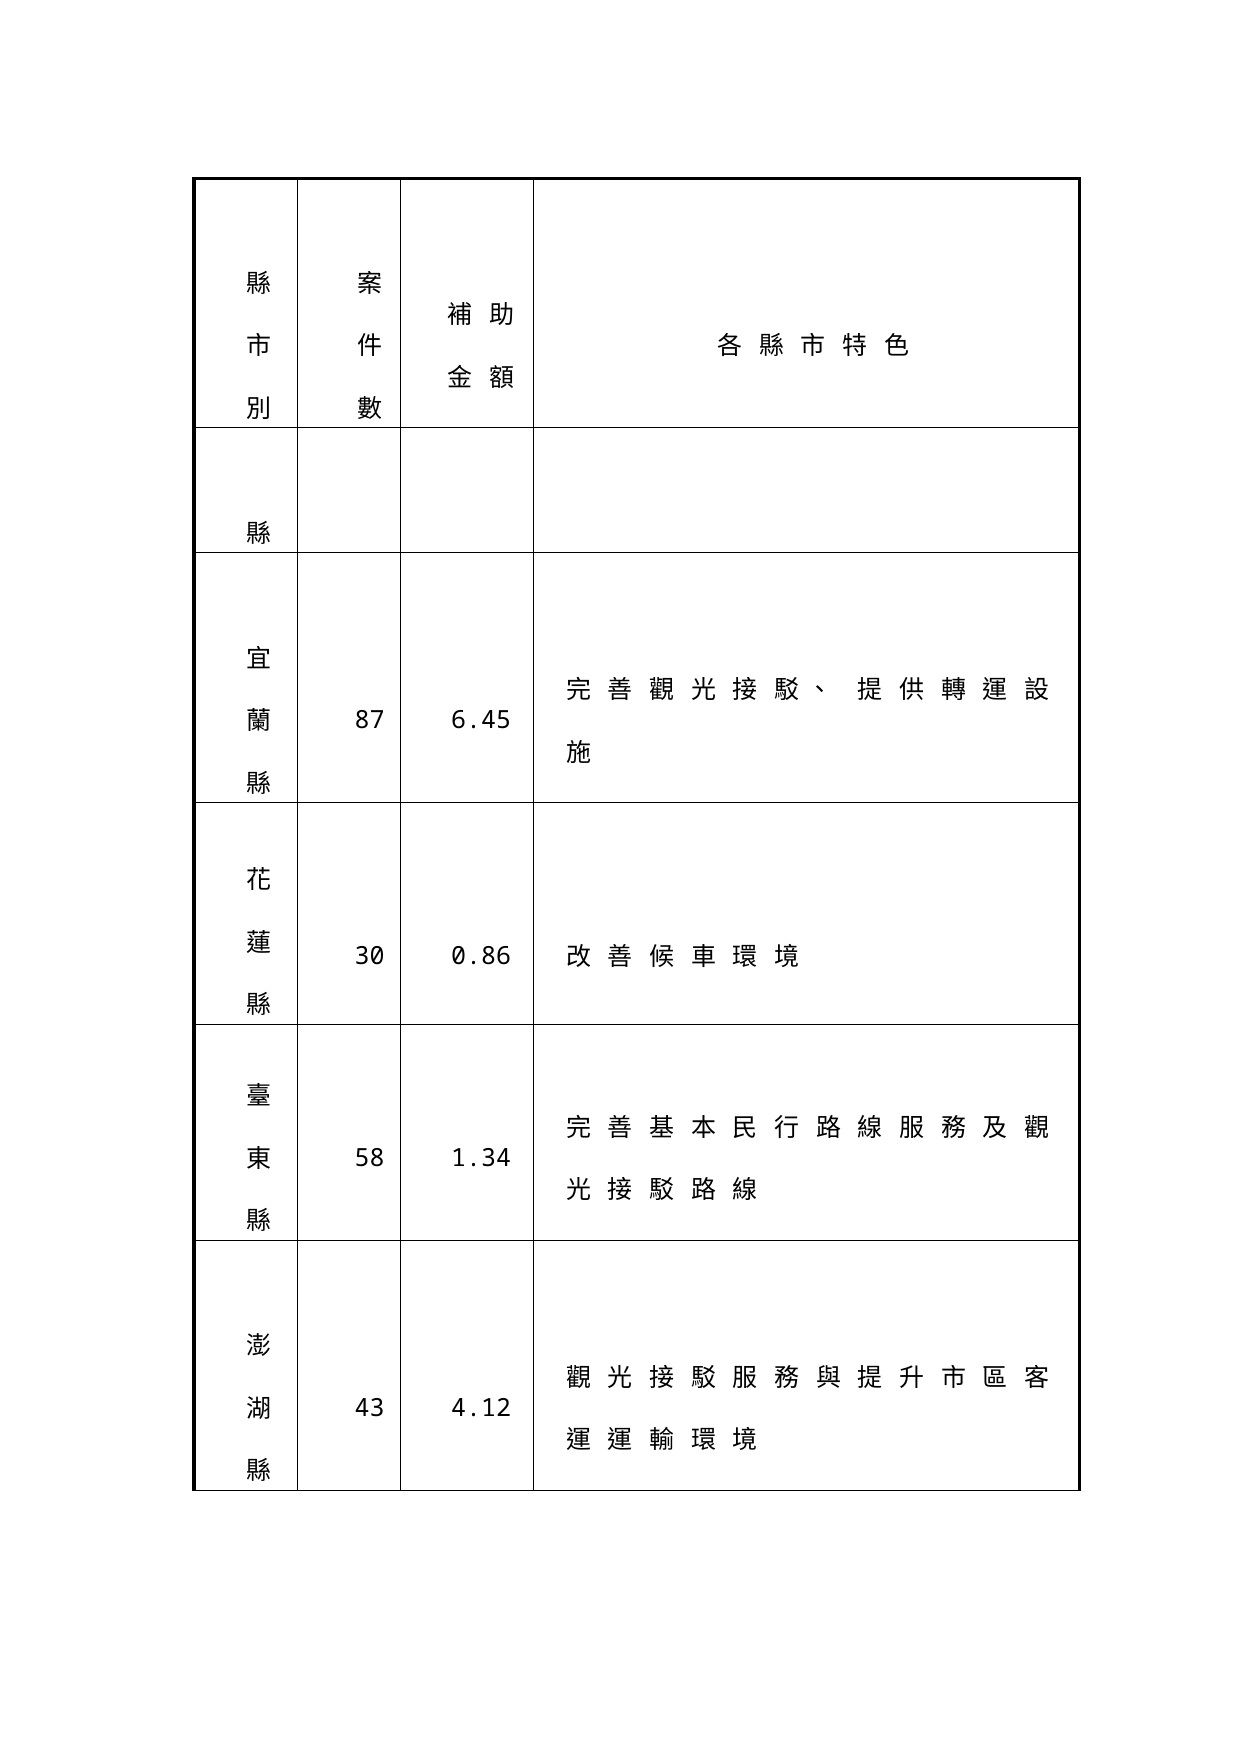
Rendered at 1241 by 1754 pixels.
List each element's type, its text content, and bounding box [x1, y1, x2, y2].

table_cell 宜蘭縣 [196, 553, 297, 802]
table_cell 改善候車環境 [534, 803, 1078, 1024]
table_cell 87 [298, 553, 400, 802]
table_cell 58 [298, 1025, 400, 1240]
table_cell [401, 428, 533, 552]
table_cell 花蓮縣 [196, 803, 297, 1024]
table_header 縣市別 [196, 180, 297, 427]
table_header 補助金額 [401, 180, 533, 427]
table_cell 完善基本民行路線服務及觀光接駁路線 [534, 1025, 1078, 1240]
table_cell 43 [298, 1241, 400, 1490]
table_cell 澎湖縣 [196, 1241, 297, 1490]
table_cell 4.12 [401, 1241, 533, 1490]
table_cell 完善觀光接駁、提供轉運設施 [534, 553, 1078, 802]
table_cell 觀光接駁服務與提升市區客運運輸環境 [534, 1241, 1078, 1490]
table_header 案件數 [298, 180, 400, 427]
table_cell 臺東縣 [196, 1025, 297, 1240]
table_cell 0.86 [401, 803, 533, 1024]
table_cell [298, 428, 400, 552]
table_cell 30 [298, 803, 400, 1024]
table_cell 1.34 [401, 1025, 533, 1240]
table_header 各縣市特色 [534, 180, 1078, 427]
table_cell 6.45 [401, 553, 533, 802]
table_cell [534, 428, 1078, 552]
table_cell 縣 [196, 428, 297, 552]
